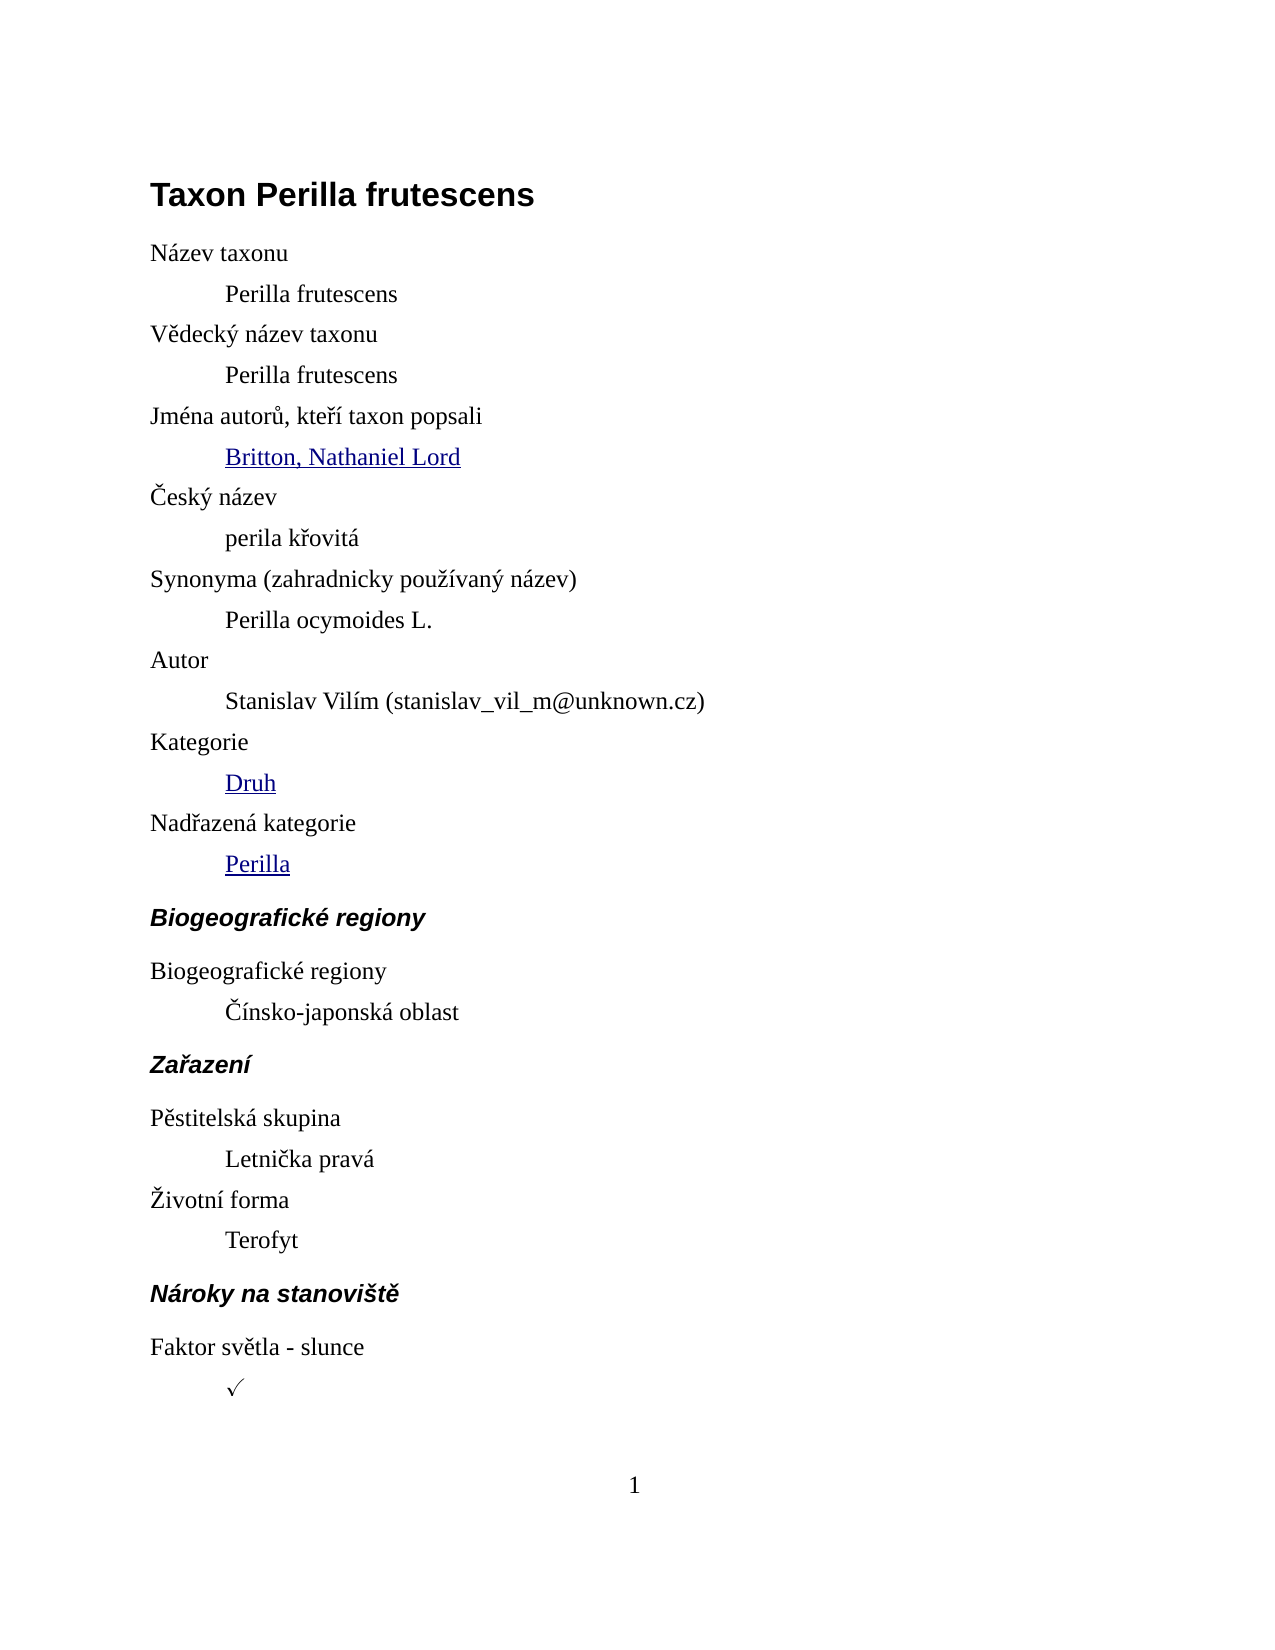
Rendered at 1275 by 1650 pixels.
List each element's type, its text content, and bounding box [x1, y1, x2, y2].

text Britton, Nathaniel Lord [225, 442, 1125, 471]
text Faktor světla - slunce [150, 1332, 1125, 1361]
text Název taxonu [150, 238, 1125, 267]
subtitle Zařazení [150, 1050, 1125, 1079]
subtitle Nároky na stanoviště [150, 1279, 1125, 1308]
text Letnička pravá [225, 1144, 1125, 1173]
text Nadřazená kategorie [150, 808, 1125, 837]
text perila křovitá [225, 523, 1125, 552]
text Perilla ocymoides L. [225, 605, 1125, 633]
text Pěstitelská skupina [150, 1103, 1125, 1132]
text Čínsko-japonská oblast [225, 997, 1125, 1025]
subtitle Taxon Perilla frutescens [150, 175, 1125, 214]
text Jména autorů, kteří taxon popsali [150, 401, 1125, 430]
text Perilla frutescens [225, 360, 1125, 389]
text Životní forma [150, 1185, 1125, 1213]
text ✓ [225, 1373, 1125, 1402]
text Stanislav Vilím (stanislav_vil_m@unknown.cz) [225, 686, 1125, 715]
text Vědecký název taxonu [150, 319, 1125, 348]
text Autor [150, 645, 1125, 674]
text Biogeografické regiony [150, 956, 1125, 984]
text Kategorie [150, 727, 1125, 756]
text Perilla frutescens [225, 279, 1125, 308]
text Český název [150, 482, 1125, 511]
text Terofyt [225, 1226, 1125, 1254]
subtitle Biogeografické regiony [150, 903, 1125, 931]
text Synonyma (zahradnicky používaný název) [150, 564, 1125, 593]
text Druh [225, 768, 1125, 796]
text Perilla [225, 849, 1125, 878]
